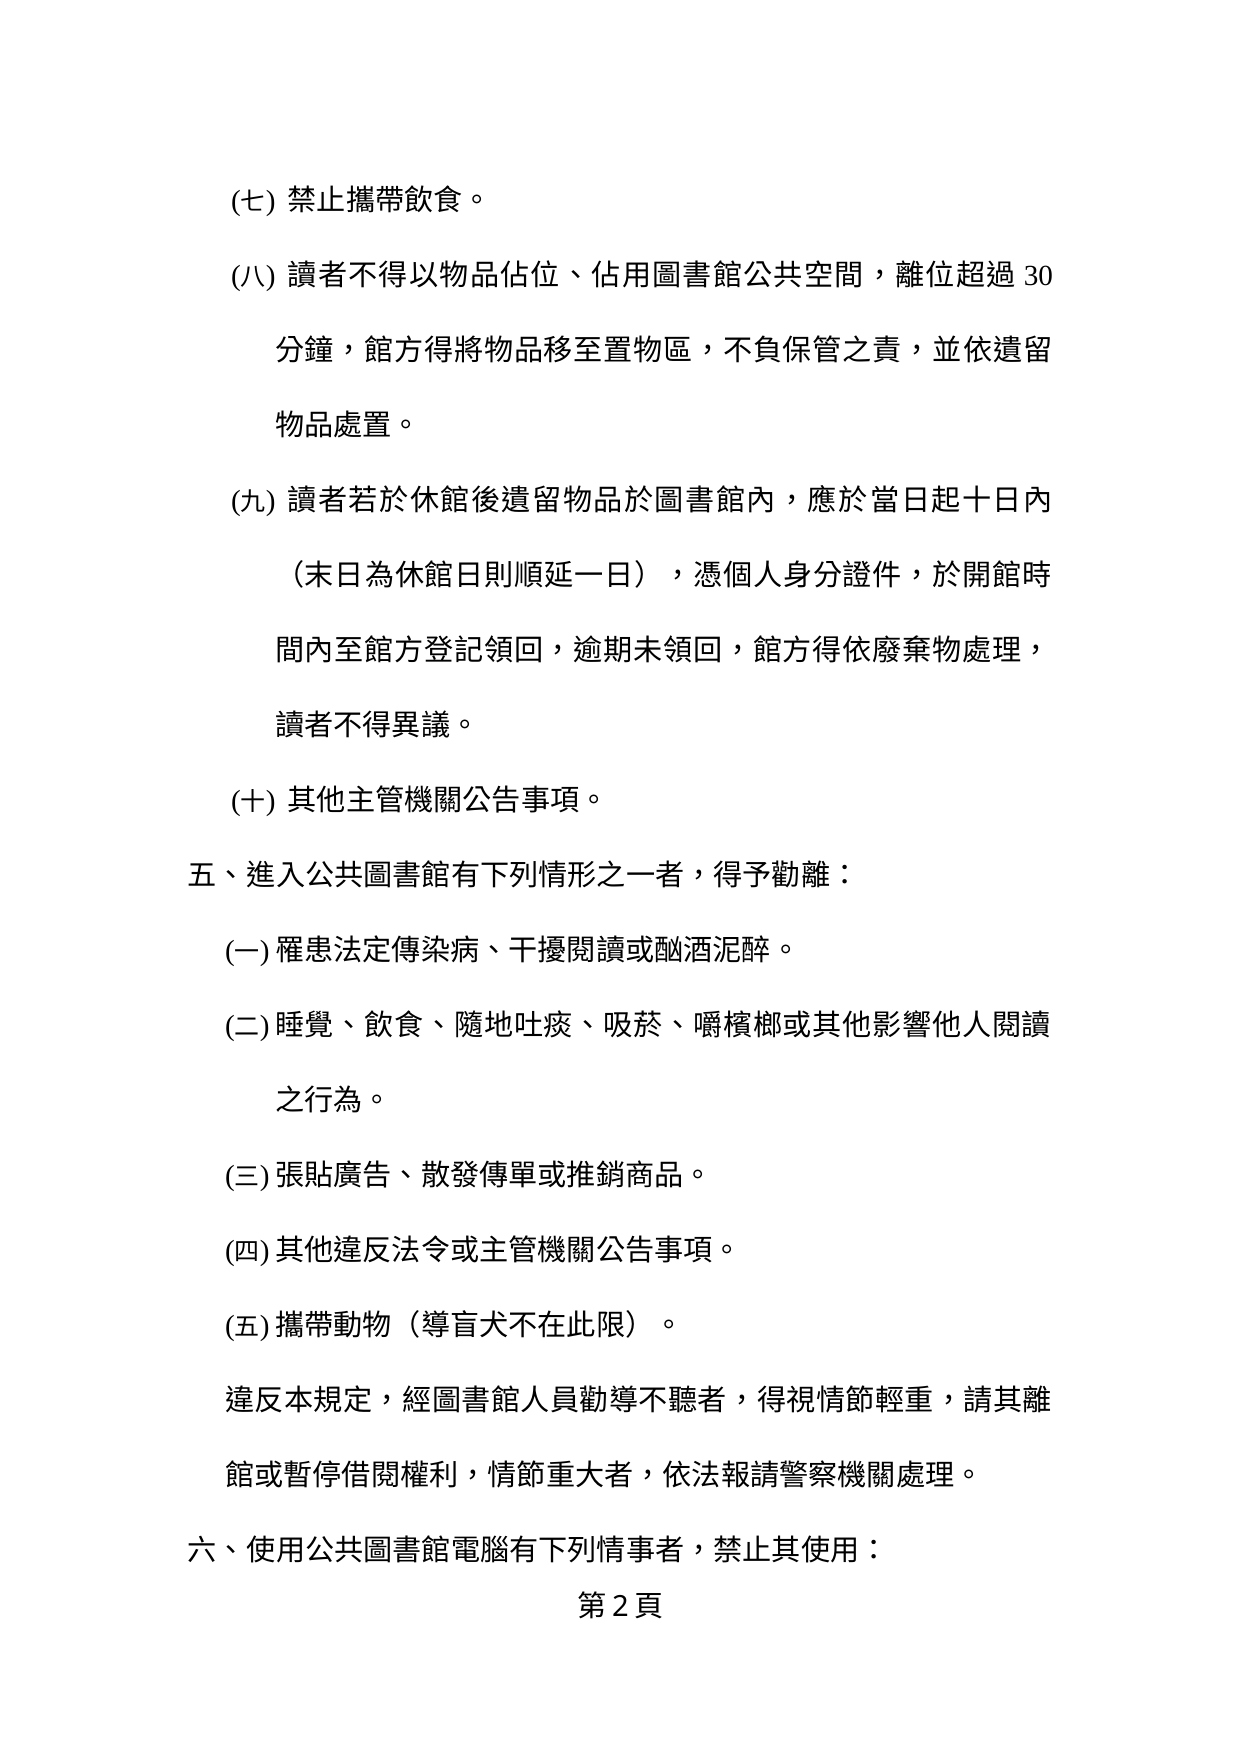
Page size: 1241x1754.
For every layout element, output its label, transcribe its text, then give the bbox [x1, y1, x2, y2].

list 進入公共圖書館有下列情形之一者，得予勸離： [187, 829, 1053, 904]
list 使用公共圖書館電腦有下列情事者，禁止其使用： [187, 1504, 1053, 1579]
list 其他主管機關公告事項。 [231, 754, 1053, 829]
list 張貼廣告、散發傳單或推銷商品。 [225, 1129, 1053, 1204]
list 讀者若於休館後遺留物品於圖書館內，應於當日起十日內（末日為休館日則順延一日），憑個人身分證件，於開館時間內至館方登記領回，逾期未領回，館方得依廢棄物處理，讀者不得異議。 [231, 454, 1053, 754]
list 睡覺、飲食、隨地吐痰、吸菸、嚼檳榔或其他影響他人閱讀之行為。 [225, 979, 1053, 1129]
list 禁止攜帶飲食。 [231, 154, 1053, 229]
list 其他違反法令或主管機關公告事項。 [225, 1204, 1053, 1279]
list 罹患法定傳染病、干擾閱讀或酗酒泥醉。 [225, 904, 1053, 979]
list 讀者不得以物品佔位、佔用圖書館公共空間，離位超過30分鐘，館方得將物品移至置物區，不負保管之責，並依遺留物品處置。 [231, 229, 1053, 454]
list 攜帶動物（導盲犬不在此限）。 [225, 1279, 1053, 1354]
text 違反本規定，經圖書館人員勸導不聽者，得視情節輕重，請其離館或暫停借閱權利，情節重大者，依法報請警察機關處理。 [225, 1354, 1053, 1504]
